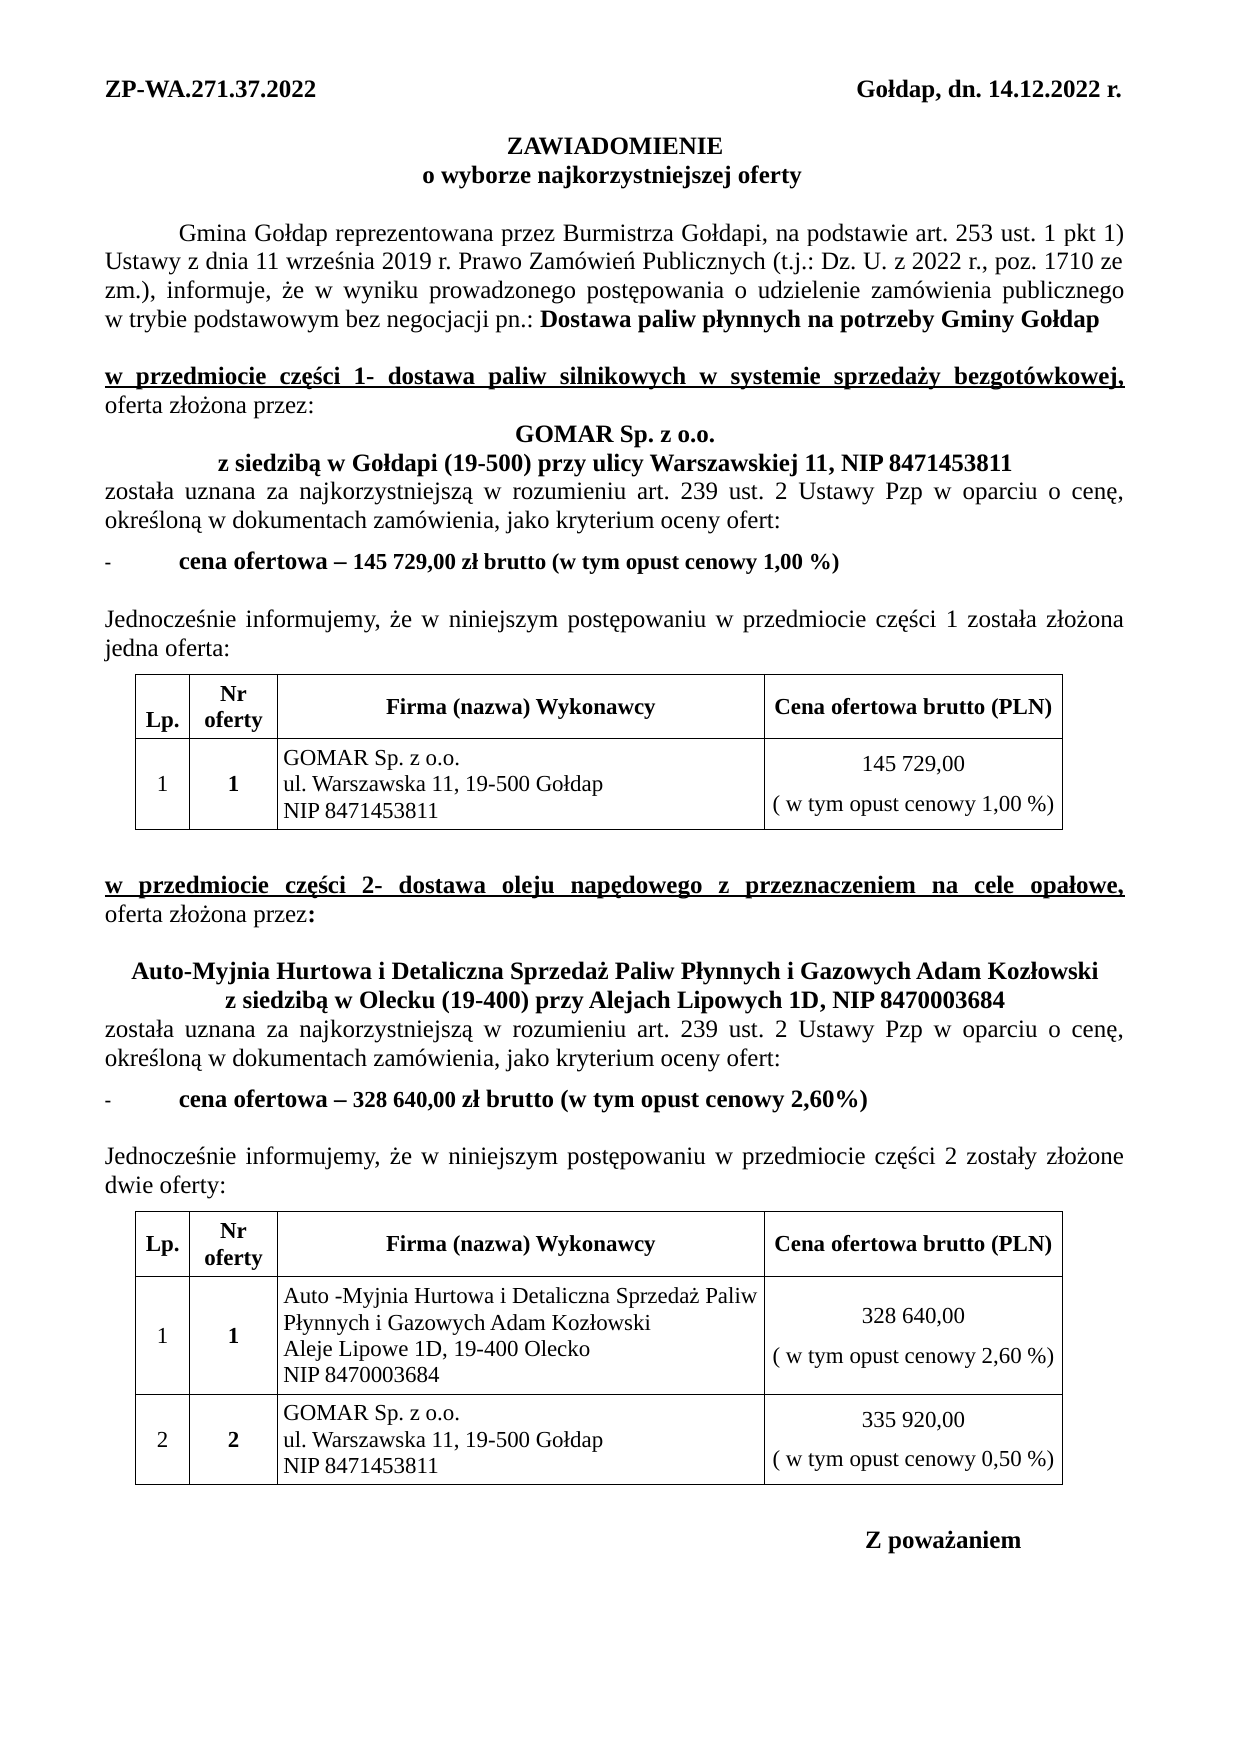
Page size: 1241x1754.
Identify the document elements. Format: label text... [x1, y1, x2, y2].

text w przedmiocie części 2- dostawa oleju napędowego z przeznaczeniem na cele opałowe, [104, 870, 1125, 895]
table_header Lp. [136, 1212, 189, 1276]
table_header Cena ofertowa brutto (PLN) [765, 1212, 1062, 1276]
list cena ofertowa – 328 640,00 zł brutto (w tym opust cenowy 2,60%) [104, 1084, 1125, 1113]
text oferta złożona przez: [104, 387, 1125, 419]
table_cell GOMAR Sp. z o.o. ul. Warszawska 11, 19-500 Gołdap NIP 8471453811 [278, 739, 764, 829]
table_cell 1 [136, 739, 189, 829]
table_header Nr oferty [190, 1212, 277, 1276]
table_header Cena ofertowa brutto (PLN) [765, 675, 1062, 738]
list cena ofertowa – 145 729,00 zł brutto (w tym opust cenowy 1,00 %) [104, 546, 1125, 575]
table_cell Auto -Myjnia Hurtowa i Detaliczna Sprzedaż Paliw Płynnych i Gazowych Adam Kozłowski Aleje Lipowe 1D, 19-400 Olecko NIP 8470003684 [278, 1277, 764, 1393]
text Jednocześnie informujemy, że w niniejszym postępowaniu w przedmiocie części 1 została złożona jedna oferta: [104, 604, 1125, 661]
table_cell 335 920,00 ( w tym opust cenowy 0,50 %) [765, 1395, 1062, 1484]
text została uznana za najkorzystniejszą w rozumieniu art. 239 ust. 2 Ustawy Pzp w oparciu o cenę, określoną w dokumentach zamówienia, jako kryterium oceny ofert: [104, 476, 1125, 534]
table_header Nr oferty [190, 675, 277, 738]
table_cell 1 [136, 1277, 189, 1393]
text Jednocześnie informujemy, że w niniejszym postępowaniu w przedmiocie części 2 zostały złożone dwie oferty: [104, 1141, 1125, 1199]
table_cell GOMAR Sp. z o.o. ul. Warszawska 11, 19-500 Gołdap NIP 8471453811 [278, 1395, 764, 1484]
text w przedmiocie części 1- dostawa paliw silnikowych w systemie sprzedaży bezgotówkowej, [104, 361, 1125, 386]
table_cell 1 [190, 739, 277, 829]
table_cell 145 729,00 ( w tym opust cenowy 1,00 %) [765, 739, 1062, 829]
text z siedzibą w Gołdapi (19-500) przy ulicy Warszawskiej 11, NIP 8471453811 [104, 448, 1125, 476]
text z siedzibą w Olecku (19-400) przy Alejach Lipowych 1D, NIP 8470003684 [104, 985, 1125, 1014]
text ZP-WA.271.37.2022 Gołdap, dn. 14.12.2022 r. [104, 74, 1125, 103]
text Gmina Gołdap reprezentowana przez Burmistrza Gołdapi, na podstawie art. 253 ust. 1 pkt 1) Ustawy z dnia 11 września 2019 r. Prawo Zamówień Publicznych (t.j.: Dz. U. z 2022 r., poz. 1710 ze zm.), informuje, że w wyniku prowadzonego postępowania o udzielenie zamówienia publicznego w trybie podstawowym bez negocjacji pn.: Dostawa paliw płynnych na potrzeby Gminy Gołdap [104, 218, 1125, 333]
text GOMAR Sp. z o.o. [104, 419, 1125, 448]
text o wyborze najkorzystniejszej oferty [104, 160, 1125, 189]
table_cell 2 [136, 1395, 189, 1484]
table_header Lp. [136, 675, 189, 738]
text ZAWIADOMIENIE [104, 131, 1125, 160]
table_header Firma (nazwa) Wykonawcy [278, 675, 764, 738]
text oferta złożona przez: [104, 896, 1125, 928]
table_cell 2 [190, 1395, 277, 1484]
table_header Firma (nazwa) Wykonawcy [278, 1212, 764, 1276]
table_cell 1 [190, 1277, 277, 1393]
text Auto-Myjnia Hurtowa i Detaliczna Sprzedaż Paliw Płynnych i Gazowych Adam Kozłowski [104, 956, 1125, 985]
text została uznana za najkorzystniejszą w rozumieniu art. 239 ust. 2 Ustawy Pzp w oparciu o cenę, określoną w dokumentach zamówienia, jako kryterium oceny ofert: [104, 1014, 1125, 1071]
text Z poważaniem [104, 1526, 1125, 1554]
table_cell 328 640,00 ( w tym opust cenowy 2,60 %) [765, 1277, 1062, 1393]
